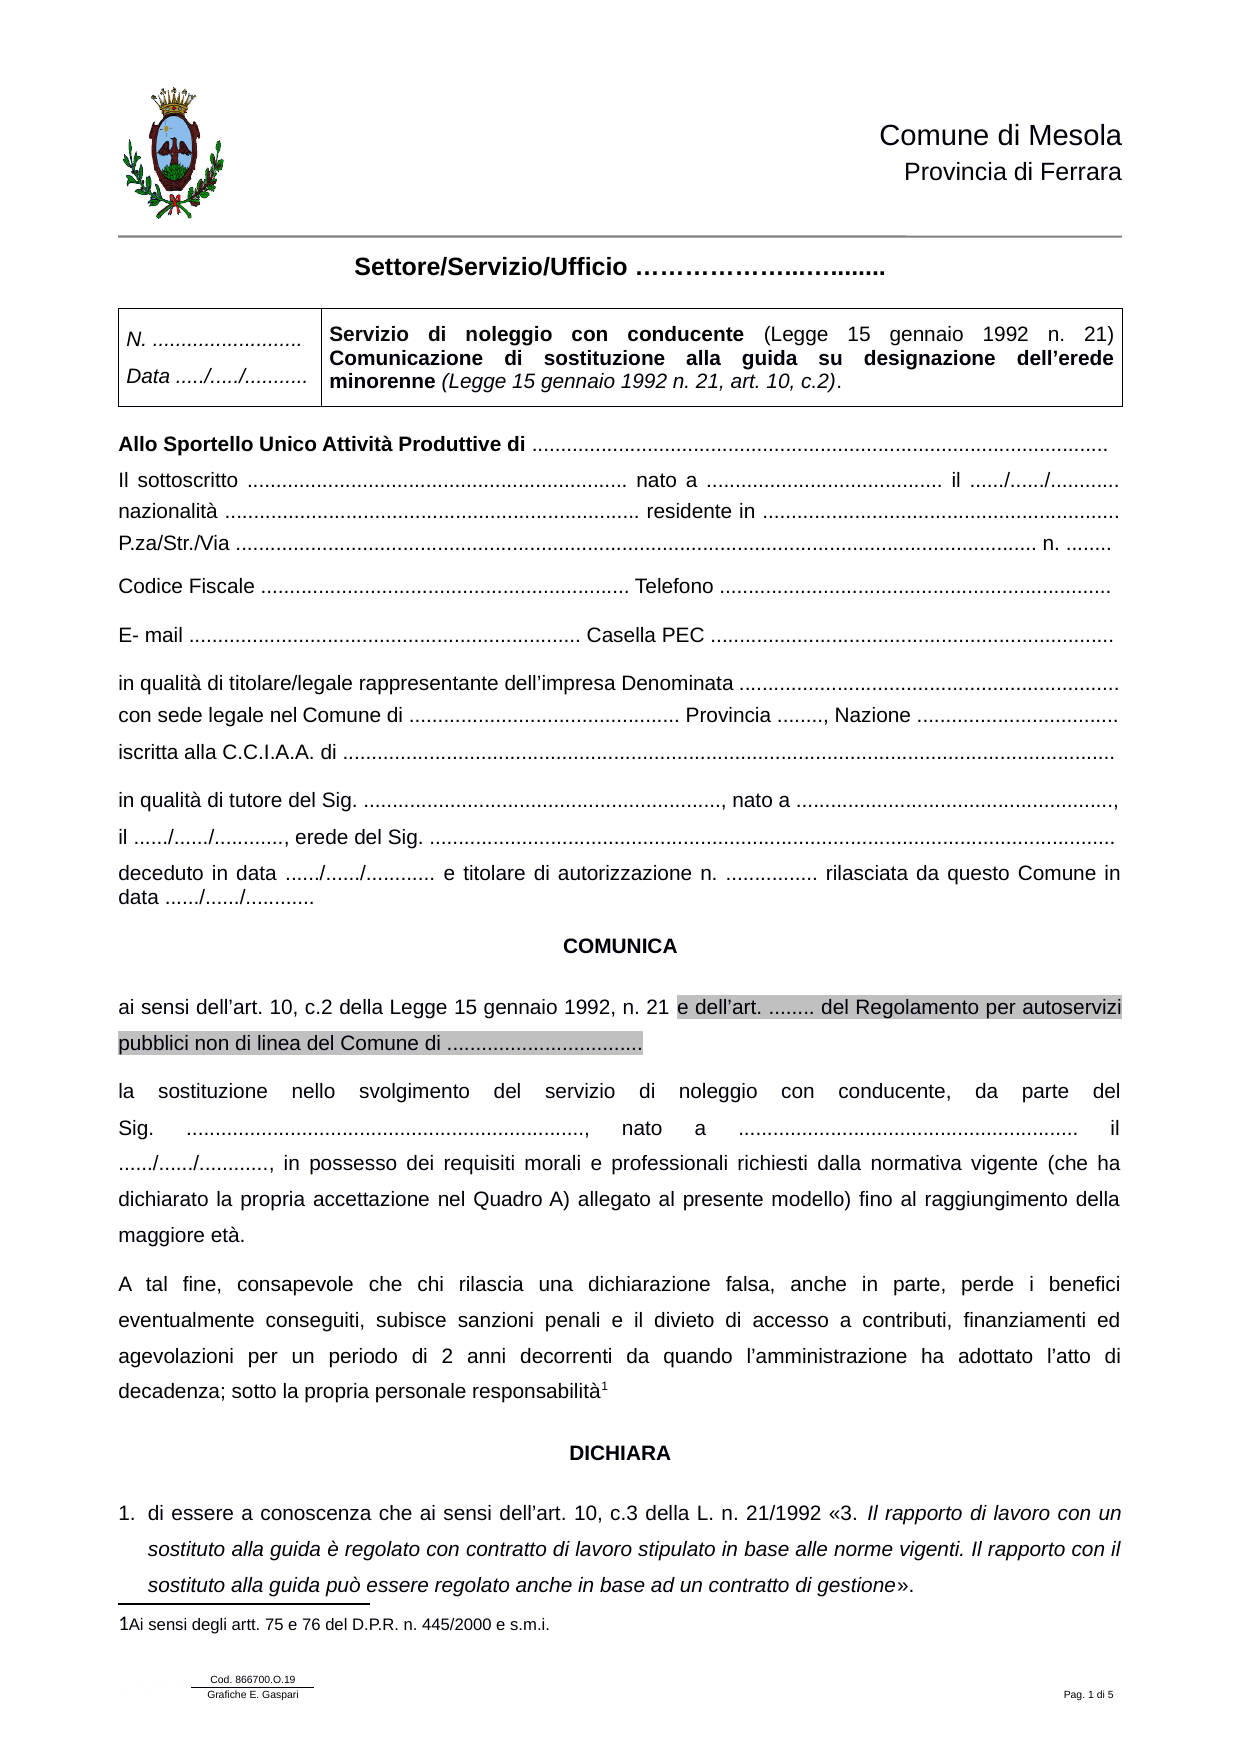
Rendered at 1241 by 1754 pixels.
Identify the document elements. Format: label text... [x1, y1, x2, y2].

text Allo Sportello Unico Attività Produttive di .................................................................................................... [118, 432, 1122, 456]
text E- mail .................................................................... Casella PEC ...................................................................... [118, 623, 1122, 647]
text il ....../....../............, erede del Sig. ....................................................................................................................... [118, 825, 1122, 849]
text Codice Fiscale ................................................................ Telefono .................................................................... [118, 574, 1122, 598]
table_header Servizio di noleggio con conducente (Legge 15 gennaio 1992 n. 21) Comunicazione di sostituzione alla guida su designazione dell’erede minorenne (Legge 15 gennaio 1992 n. 21, art. 10, c.2). [322, 309, 1122, 406]
subtitle DICHIARA [118, 1440, 1122, 1464]
text COMUNICA [118, 934, 1122, 958]
text in qualità di titolare/legale rappresentante dell’impresa Denominata .................................................................. [118, 671, 1122, 695]
text Comune di Mesola [224, 118, 1122, 152]
text deceduto in data ....../....../............ e titolare di autorizzazione n. ................ rilasciata da questo Comune in data ....../....../............ [118, 861, 1122, 909]
text la sostituzione nello svolgimento del servizio di noleggio con conducente, da parte del Sig. ....................................................................., nato a ........................................................... il ....../....../............, in possesso dei requisiti morali e professionali richiesti dalla normativa vigente (che ha dichiarato la propria accettazione nel Quadro A) allegato al presente modello) fino al raggiungimento della maggiore età. [118, 1079, 1122, 1247]
text in qualità di tutore del Sig. .............................................................., nato a ......................................................., [118, 788, 1122, 812]
text iscritta alla C.C.I.A.A. di ...................................................................................................................................... [118, 740, 1122, 764]
text ai sensi dell’art. 10, c.2 della Legge 15 gennaio 1992, n. 21 e dell’art. ........ del Regolamento per autoservizi pubblici non di linea del Comune di .................................. [118, 995, 1122, 1055]
text con sede legale nel Comune di ............................................... Provincia ........, Nazione ................................... [118, 703, 1122, 727]
text Il sottoscritto .................................................................. nato a ......................................... il ....../....../............ nazionalità ........................................................................ residente in .............................................................. P.za/Str./Via ........................................................................................................................................... n. ........ [118, 468, 1122, 554]
text Settore/Servizio/Ufficio ………………...…........ [118, 252, 1122, 281]
table_header N. .......................... Data ...../...../........... [119, 309, 321, 406]
list di essere a conoscenza che ai sensi dell’art. 10, c.3 della L. n. 21/1992 «3. Il rapporto di lavoro con un sostituto alla guida è regolato con contratto di lavoro stipulato in base alle norme vigenti. Il rapporto con il sostituto alla guida può essere regolato anche in base ad un contratto di gestione». [118, 1501, 1122, 1597]
picture [122, 87, 224, 219]
text A tal fine, consapevole che chi rilascia una dichiarazione falsa, anche in parte, perde i benefici eventualmente conseguiti, subisce sanzioni penali e il divieto di accesso a contributi, finanziamenti ed agevolazioni per un periodo di 2 anni decorrenti da quando l’amministrazione ha adottato l’atto di decadenza; sotto la propria personale responsabilità [118, 1272, 1122, 1403]
text Ai sensi degli artt. 75 e 76 del D.P.R. n. 445/2000 e s.m.i. [118, 1610, 1122, 1636]
text Provincia di Ferrara [224, 157, 1122, 185]
